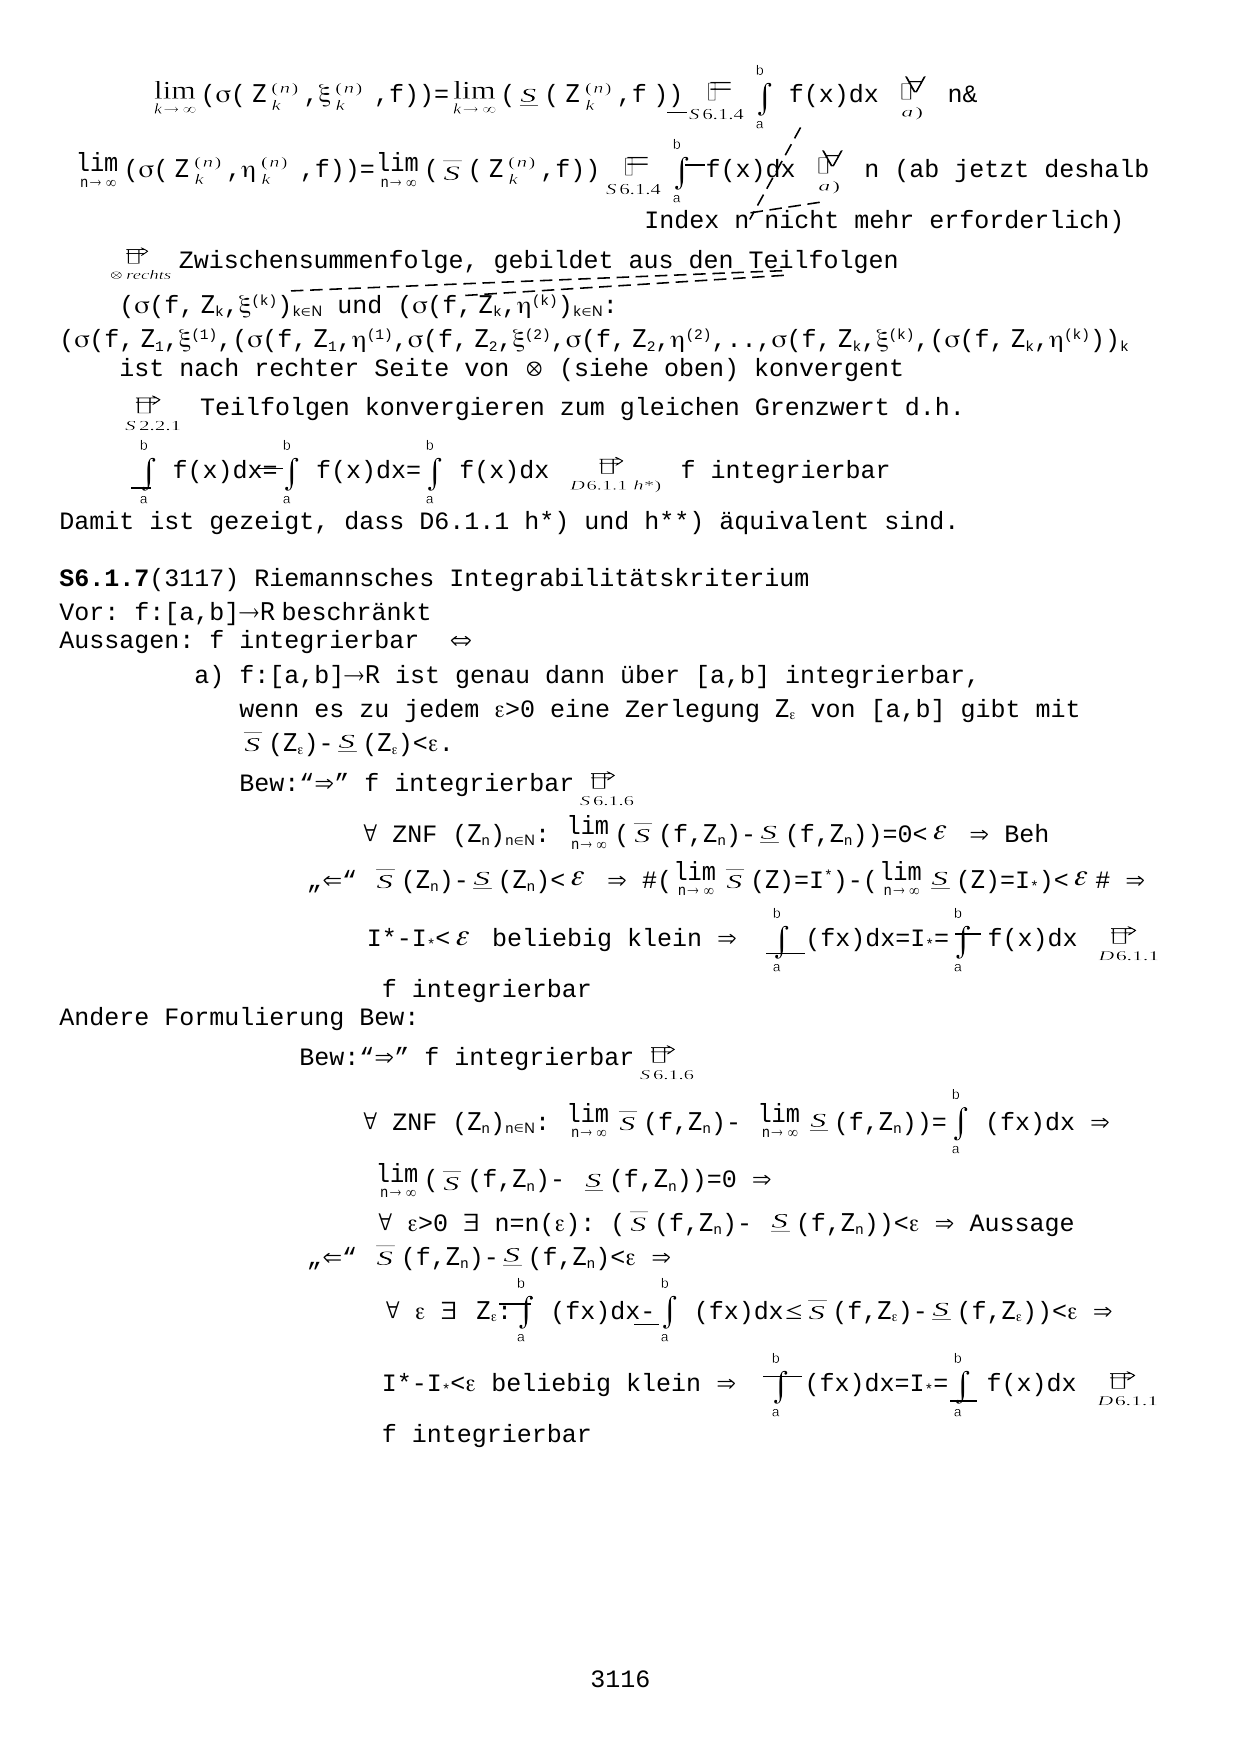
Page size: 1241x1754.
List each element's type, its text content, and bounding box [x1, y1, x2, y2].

text f integrierbar [97, 1422, 1181, 1450]
text Zwischensummenfolge, gebildet aus den Teilfolgen [59, 236, 1181, 287]
text Bew:“” f integrierbar [59, 759, 1181, 810]
text S6.1.7(3117) Riemannsches Integrabilitätskriterium [59, 566, 1181, 594]
text ((f, Z1,(1),((f, Z1,(1),(f, Z2,(2),(f, Z2,(2),..,(f, Zk,(k),((f, Zk,(k)))k [59, 321, 1181, 355]
text I*-I*< beliebig klein  (fx)dx=I*=f(x)dx [97, 902, 1181, 976]
text ((f, Zk,(k))kN und ((f, Zk,(k))kN: [59, 287, 1181, 321]
text Andere Formulierung Bew: [59, 1005, 1181, 1033]
text ist nach rechter Seite von  (siehe oben) konvergent [59, 355, 1181, 384]
text Teilfolgen konvergieren zum gleichen Grenzwert d.h. f(x)dx=f(x)dx=f(x)dx f integrierbar [59, 384, 1181, 509]
text (( Z, ,f))=(( Z,f ))f(x)dx n& [59, 59, 1181, 133]
text „“ (Zn)-(Zn)<  #((Z)=I*)-((Z)=I*)<#  [97, 856, 1181, 902]
text (( Z, ,f))=(( Z,f))f(x)dx n (ab jetzt deshalb Index n nicht mehr erforderlich) [59, 133, 1181, 236]
text a) f:[a,b]R ist genau dann über [a,b] integrierbar, wenn es zu jedem >0 eine Zerlegung Z von [a,b] gibt mit (Z)-(Z)<. [59, 656, 1181, 759]
text I*-I*< beliebig klein  (fx)dx=I*=f(x)dx [97, 1347, 1181, 1422]
text  >0  n=n(): ((f,Zn)- (f,Zn))<  Aussage [59, 1204, 1181, 1238]
text Damit ist gezeigt, dass D6.1.1 h*) und h**) äquivalent sind. [59, 509, 1181, 537]
text „“ (f,Zn)-(f,Zn)<     Z:(fx)dx-(fx)dx(f,Z)-(f,Z))<  [97, 1238, 1181, 1347]
text Aussagen: f integrierbar  [59, 628, 1181, 656]
text Vor: f:[a,b]R beschränkt [59, 594, 1181, 628]
text f integrierbar [97, 976, 1181, 1005]
text  ZNF (Zn)nN: ((f,Zn)-(f,Zn))=0<  Beh [59, 810, 1181, 856]
text Bew:“” f integrierbar [59, 1033, 1181, 1084]
text  ZNF (Zn)nN: (f,Zn)- (f,Zn))=(fx)dx  ((f,Zn)- (f,Zn))=0  [59, 1084, 1181, 1204]
